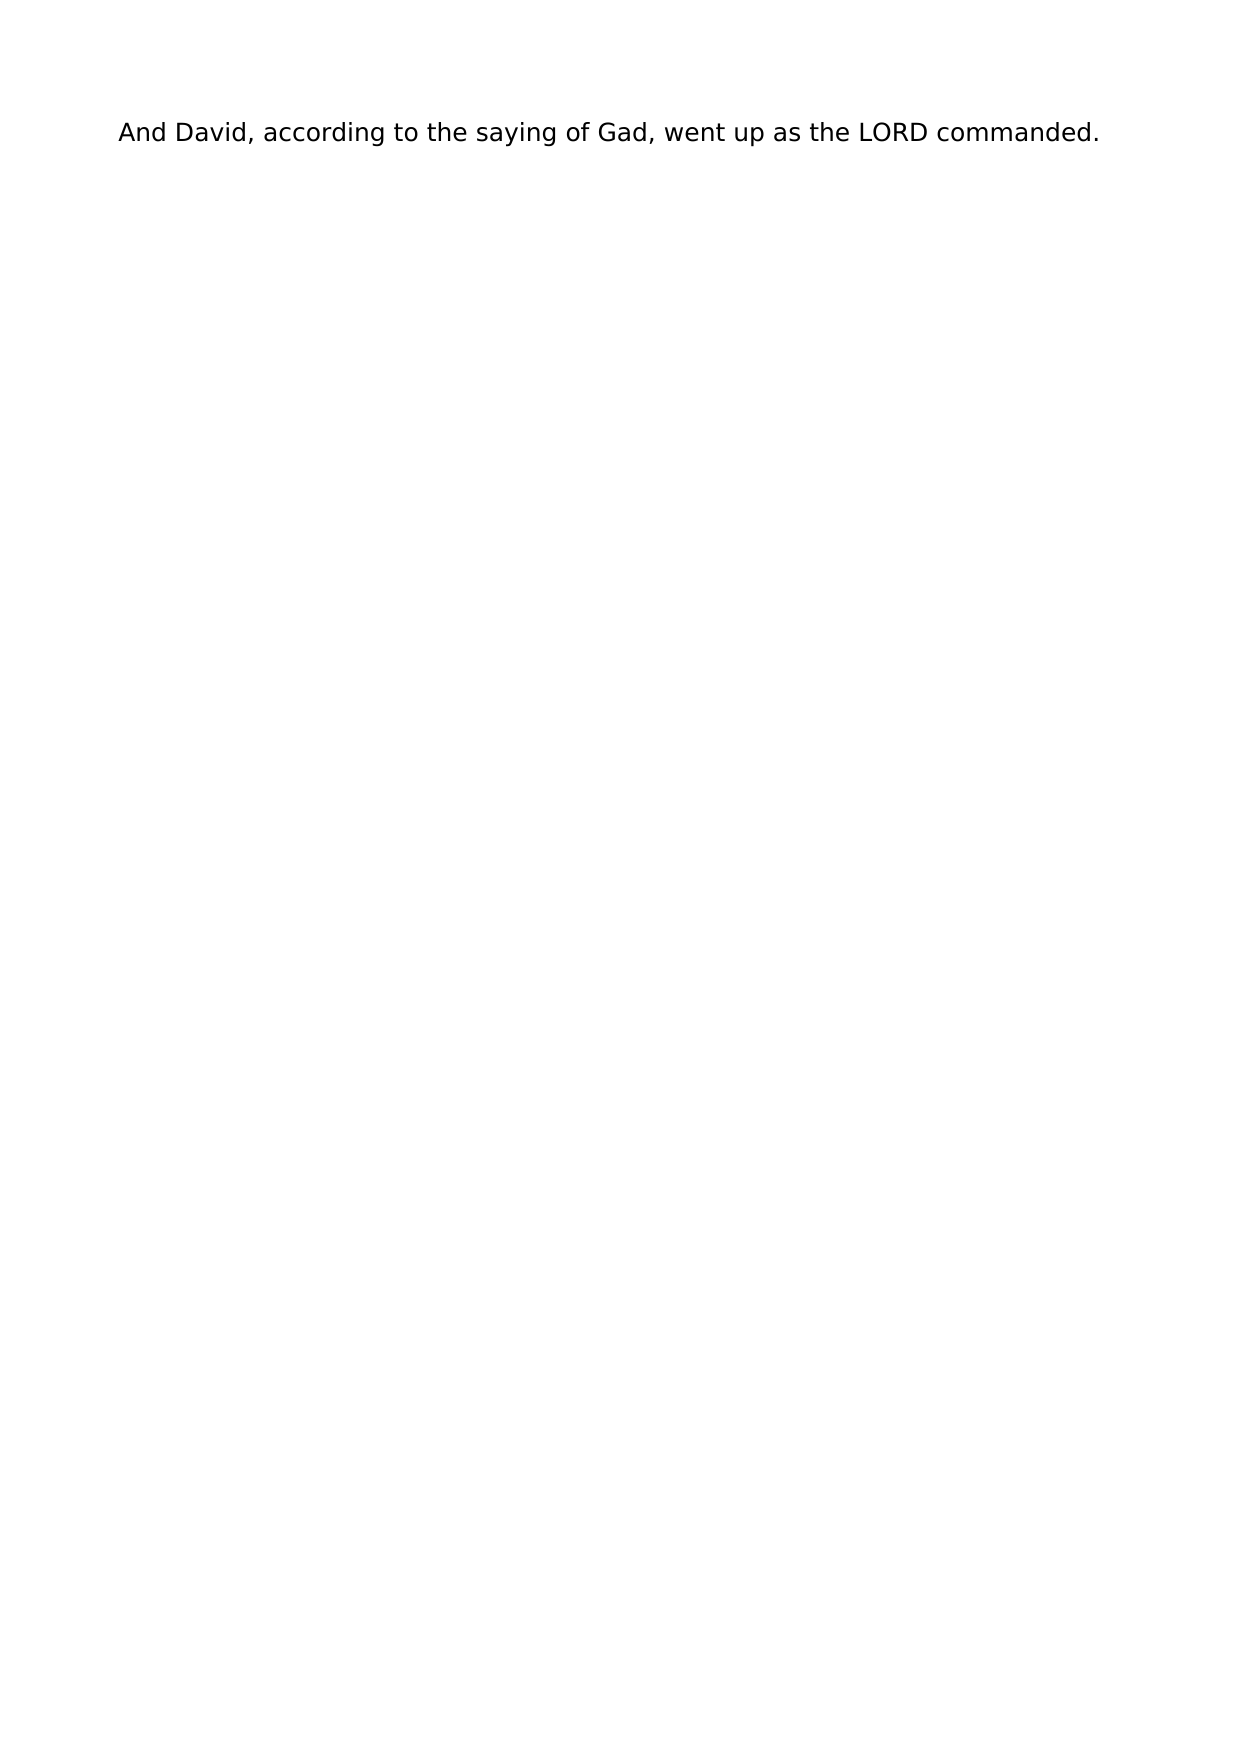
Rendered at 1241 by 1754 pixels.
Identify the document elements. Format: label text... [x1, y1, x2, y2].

text And David, according to the saying of Gad, went up as the LORD commanded. [118, 118, 1122, 147]
